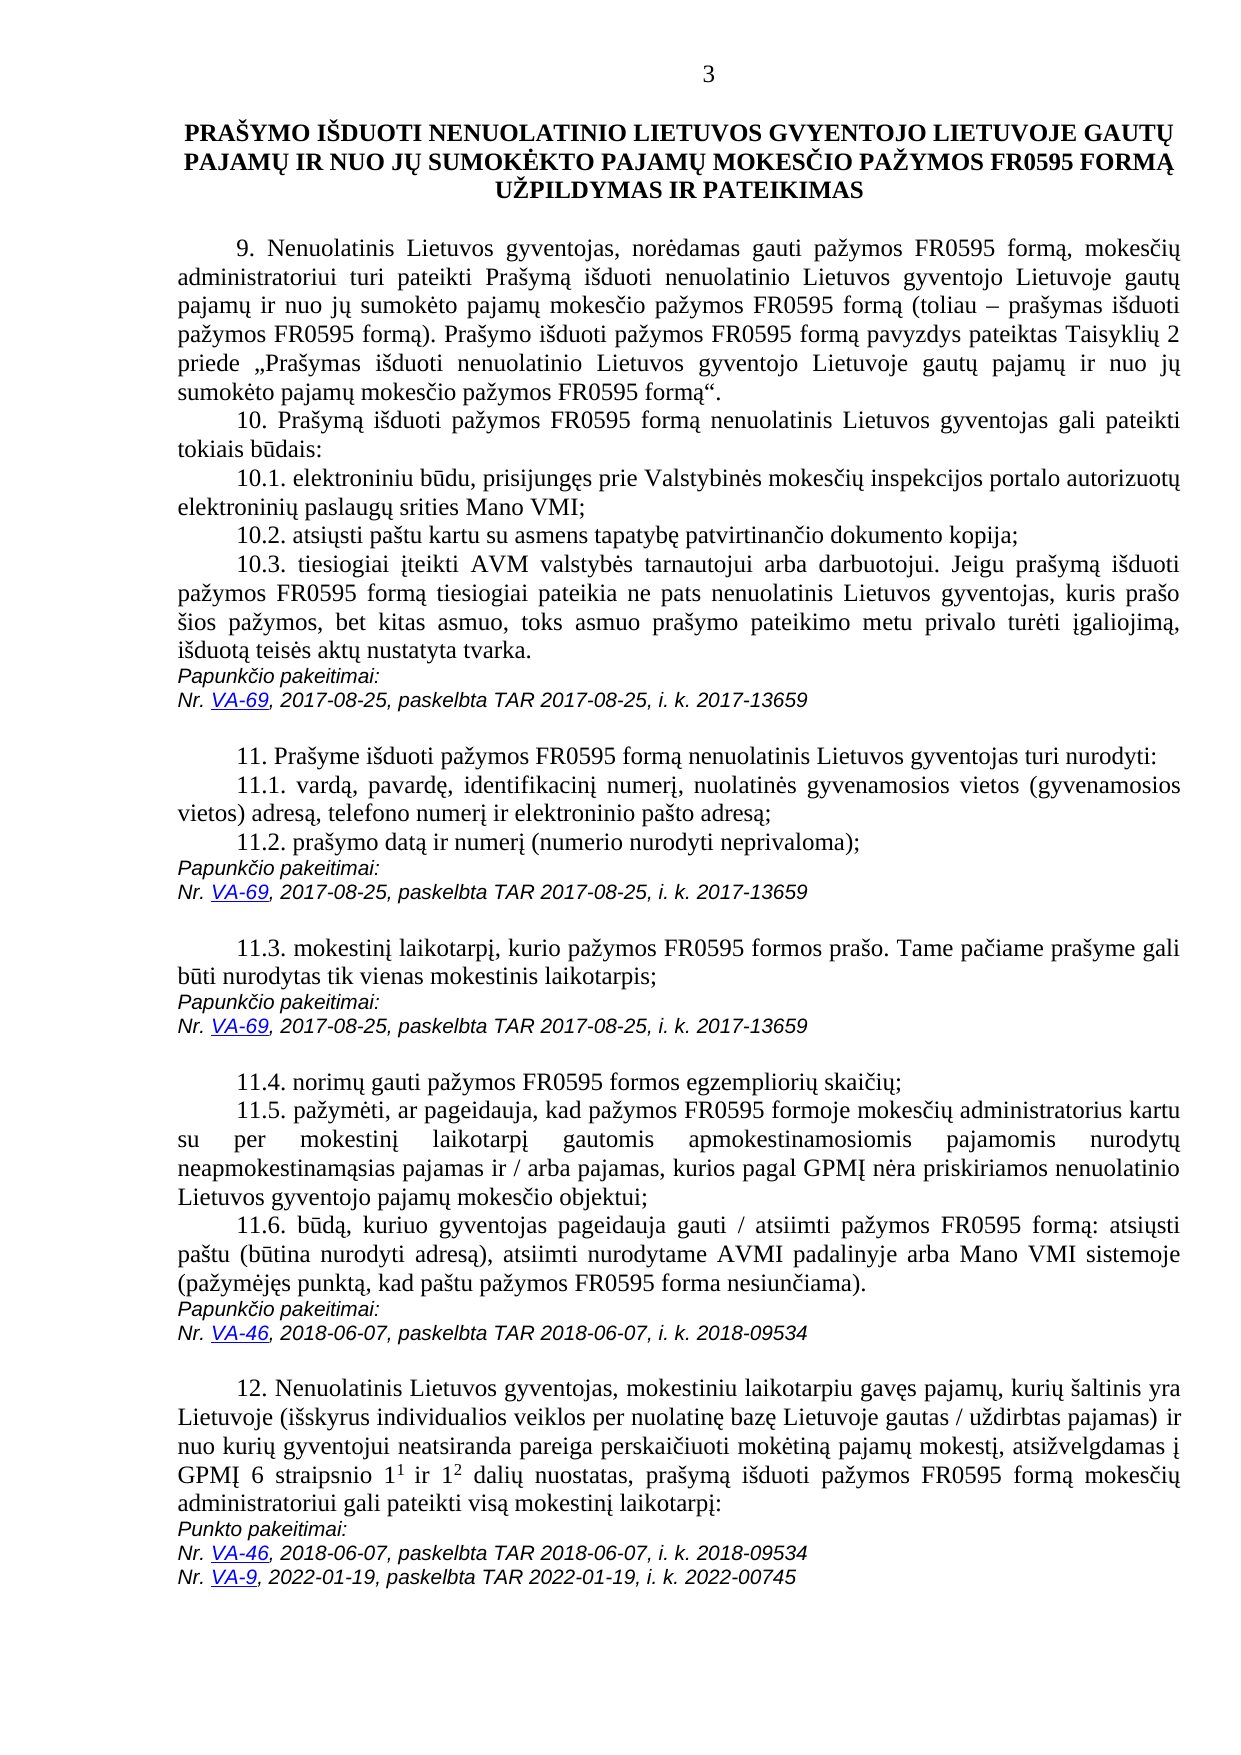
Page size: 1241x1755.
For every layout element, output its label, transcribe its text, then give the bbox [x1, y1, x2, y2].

text Papunkčio pakeitimai: [177, 1297, 1181, 1321]
text 11. Prašyme išduoti pažymos FR0595 formą nenuolatinis Lietuvos gyventojas turi nurodyti: [177, 741, 1181, 770]
text Papunkčio pakeitimai: [177, 664, 1181, 688]
text Nr. VA-46, 2018-06-07, paskelbta TAR 2018-06-07, i. k. 2018-09534 [177, 1321, 1181, 1345]
text Nr. VA-9, 2022-01-19, paskelbta TAR 2022-01-19, i. k. 2022-00745 [177, 1565, 1181, 1589]
text Nr. VA-69, 2017-08-25, paskelbta TAR 2017-08-25, i. k. 2017-13659 [177, 880, 1181, 904]
text 10.3. tiesiogiai įteikti AVM valstybės tarnautojui arba darbuotojui. Jeigu prašymą išduoti pažymos FR0595 formą tiesiogiai pateikia ne pats nenuolatinis Lietuvos gyventojas, kuris prašo šios pažymos, bet kitas asmuo, toks asmuo prašymo pateikimo metu privalo turėti įgaliojimą, išduotą teisės aktų nustatyta tvarka. [177, 549, 1181, 664]
text 10.1. elektroniniu būdu, prisijungęs prie Valstybinės mokesčių inspekcijos portalo autorizuotų elektroninių paslaugų srities Mano VMI; [177, 463, 1181, 521]
text Nr. VA-69, 2017-08-25, paskelbta TAR 2017-08-25, i. k. 2017-13659 [177, 1014, 1181, 1038]
text 10.2. atsiųsti paštu kartu su asmens tapatybę patvirtinančio dokumento kopija; [177, 521, 1181, 549]
text 11.5. pažymėti, ar pageidauja, kad pažymos FR0595 formoje mokesčių administratorius kartu su per mokestinį laikotarpį gautomis apmokestinamosiomis pajamomis nurodytų neapmokestinamąsias pajamas ir / arba pajamas, kurios pagal GPMĮ nėra priskiriamos nenuolatinio Lietuvos gyventojo pajamų mokesčio objektui; [177, 1096, 1181, 1211]
text Papunkčio pakeitimai: [177, 856, 1181, 880]
text Nr. VA-46, 2018-06-07, paskelbta TAR 2018-06-07, i. k. 2018-09534 [177, 1541, 1181, 1565]
text 11.3. mokestinį laikotarpį, kurio pažymos FR0595 formos prašo. Tame pačiame prašyme gali būti nurodytas tik vienas mokestinis laikotarpis; [177, 933, 1181, 990]
text PRAŠYMO IŠDUOTI NENUOLATINIO LIETUVOS GVYENTOJO LIETUVOJE GAUTŲ PAJAMŲ IR NUO JŲ SUMOKĖKTO PAJAMŲ MOKESČIO PAŽYMOS FR0595 FORMĄ UŽPILDYMAS IR PATEIKIMAS [177, 118, 1181, 204]
text 12. Nenuolatinis Lietuvos gyventojas, mokestiniu laikotarpiu gavęs pajamų, kurių šaltinis yra Lietuvoje (išskyrus individualios veiklos per nuolatinę bazę Lietuvoje gautas / uždirbtas pajamas) ir nuo kurių gyventojui neatsiranda pareiga perskaičiuoti mokėtiną pajamų mokestį, atsižvelgdamas į GPMĮ 6 straipsnio 11 ir 12 dalių nuostatas, prašymą išduoti pažymos FR0595 formą mokesčių administratoriui gali pateikti visą mokestinį laikotarpį: [177, 1373, 1181, 1517]
text 11.6. būdą, kuriuo gyventojas pageidauja gauti / atsiimti pažymos FR0595 formą: atsiųsti paštu (būtina nurodyti adresą), atsiimti nurodytame AVMI padalinyje arba Mano VMI sistemoje (pažymėjęs punktą, kad paštu pažymos FR0595 forma nesiunčiama). [177, 1211, 1181, 1297]
text 10. Prašymą išduoti pažymos FR0595 formą nenuolatinis Lietuvos gyventojas gali pateikti tokiais būdais: [177, 406, 1181, 463]
text 11.1. vardą, pavardę, identifikacinį numerį, nuolatinės gyvenamosios vietos (gyvenamosios vietos) adresą, telefono numerį ir elektroninio pašto adresą; [177, 770, 1181, 827]
text 11.2. prašymo datą ir numerį (numerio nurodyti neprivaloma); [177, 827, 1181, 856]
text Punkto pakeitimai: [177, 1517, 1181, 1541]
text Nr. VA-69, 2017-08-25, paskelbta TAR 2017-08-25, i. k. 2017-13659 [177, 688, 1181, 712]
text 9. Nenuolatinis Lietuvos gyventojas, norėdamas gauti pažymos FR0595 formą, mokesčių administratoriui turi pateikti Prašymą išduoti nenuolatinio Lietuvos gyventojo Lietuvoje gautų pajamų ir nuo jų sumokėto pajamų mokesčio pažymos FR0595 formą (toliau – prašymas išduoti pažymos FR0595 formą). Prašymo išduoti pažymos FR0595 formą pavyzdys pateiktas Taisyklių 2 priede „Prašymas išduoti nenuolatinio Lietuvos gyventojo Lietuvoje gautų pajamų ir nuo jų sumokėto pajamų mokesčio pažymos FR0595 formą“. [177, 233, 1181, 406]
text Papunkčio pakeitimai: [177, 990, 1181, 1014]
text 11.4. norimų gauti pažymos FR0595 formos egzempliorių skaičių; [177, 1067, 1181, 1096]
